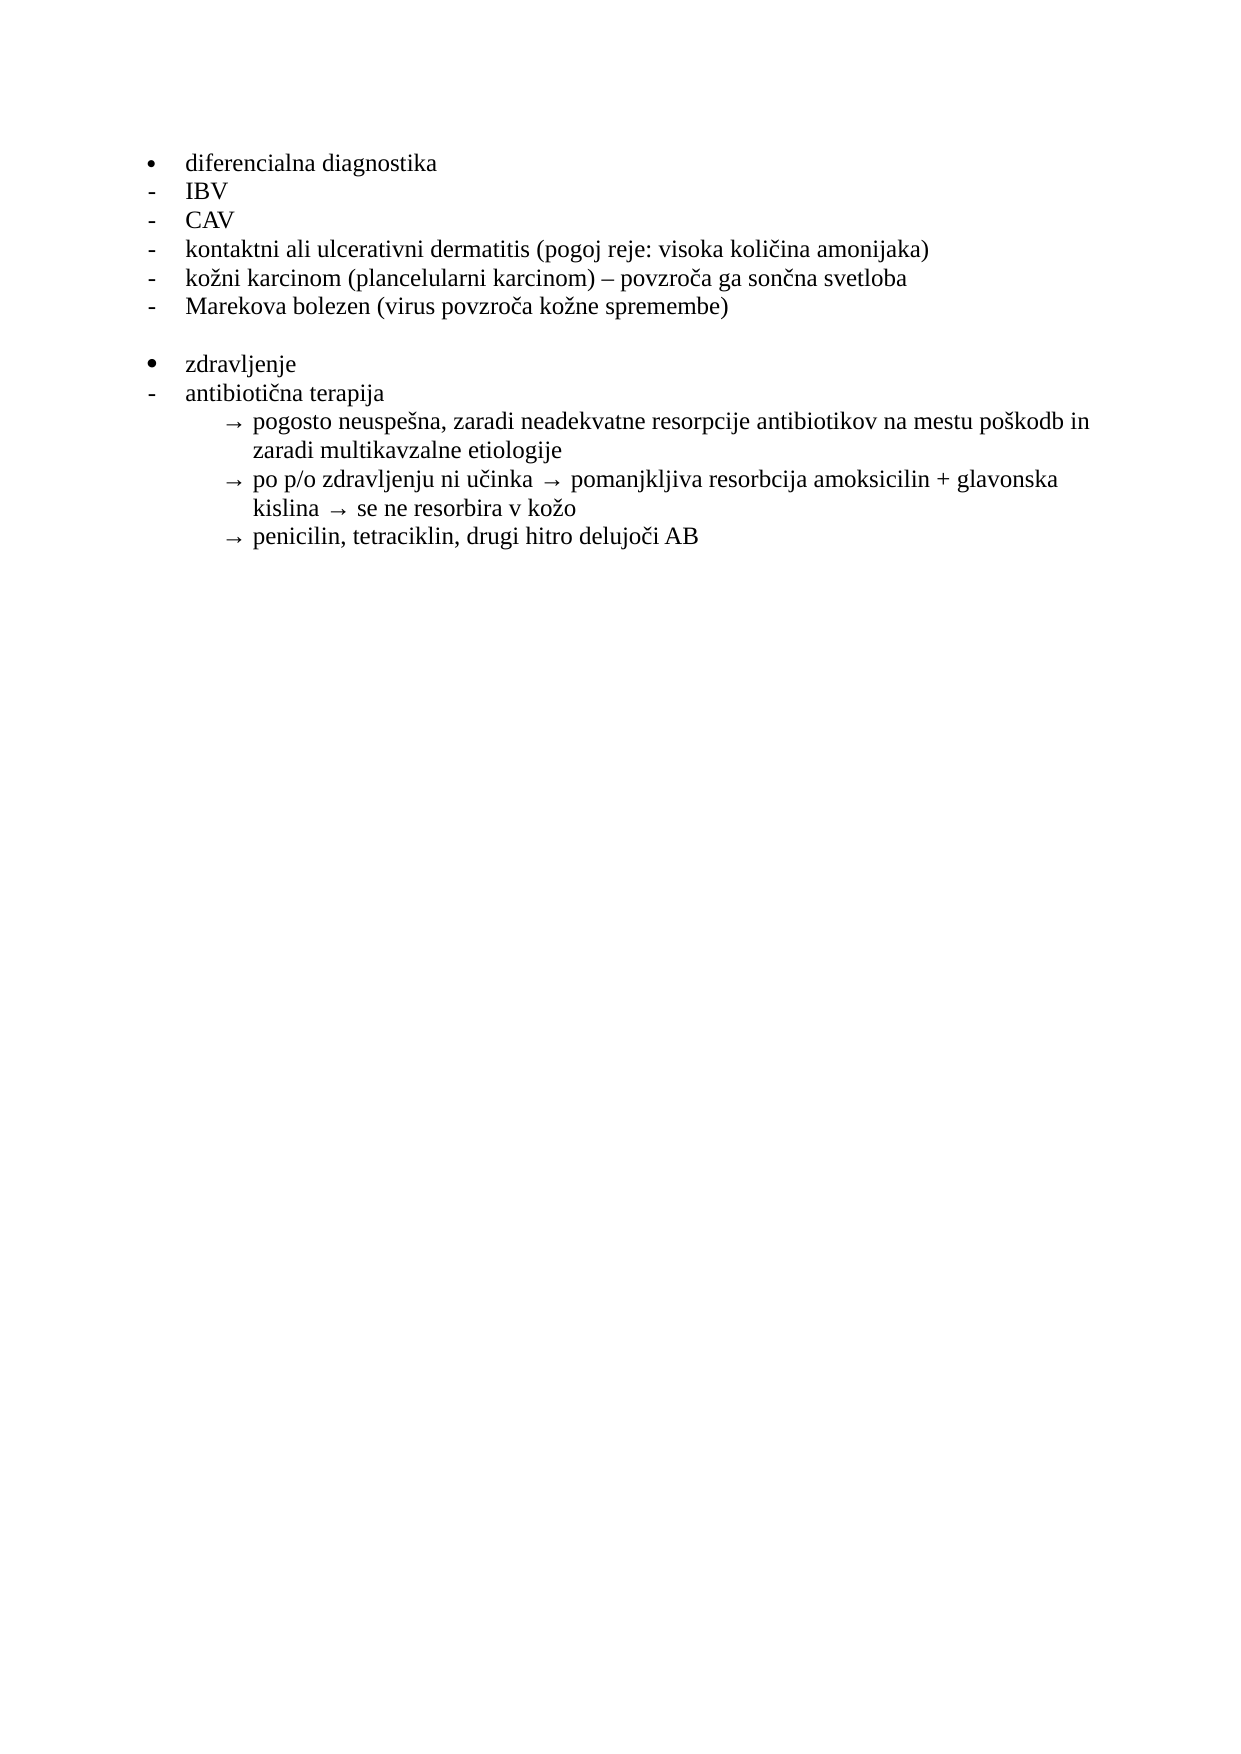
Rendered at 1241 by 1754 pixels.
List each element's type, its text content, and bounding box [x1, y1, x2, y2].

list diferencialna diagnostika [148, 148, 1093, 176]
text → pogosto neuspešna, zaradi neadekvatne resorpcije antibiotikov na mestu poškodb in [221, 406, 1093, 435]
list Marekova bolezen (virus povzroča kožne spremembe) [148, 291, 1093, 320]
text kislina → se ne resorbira v kožo [221, 493, 1093, 521]
text zaradi multikavzalne etiologije [221, 435, 1093, 464]
text → po p/o zdravljenju ni učinka → pomanjkljiva resorbcija amoksicilin + glavonska [221, 464, 1093, 493]
list kožni karcinom (plancelularni karcinom) – povzroča ga sončna svetloba [148, 263, 1093, 291]
list CAV [148, 205, 1093, 234]
text → penicilin, tetraciklin, drugi hitro delujoči AB [221, 521, 1093, 550]
list IBV [148, 176, 1093, 205]
list antibiotična terapija [148, 378, 1093, 406]
list zdravljenje [148, 349, 1093, 378]
list kontaktni ali ulcerativni dermatitis (pogoj reje: visoka količina amonijaka) [148, 234, 1093, 263]
